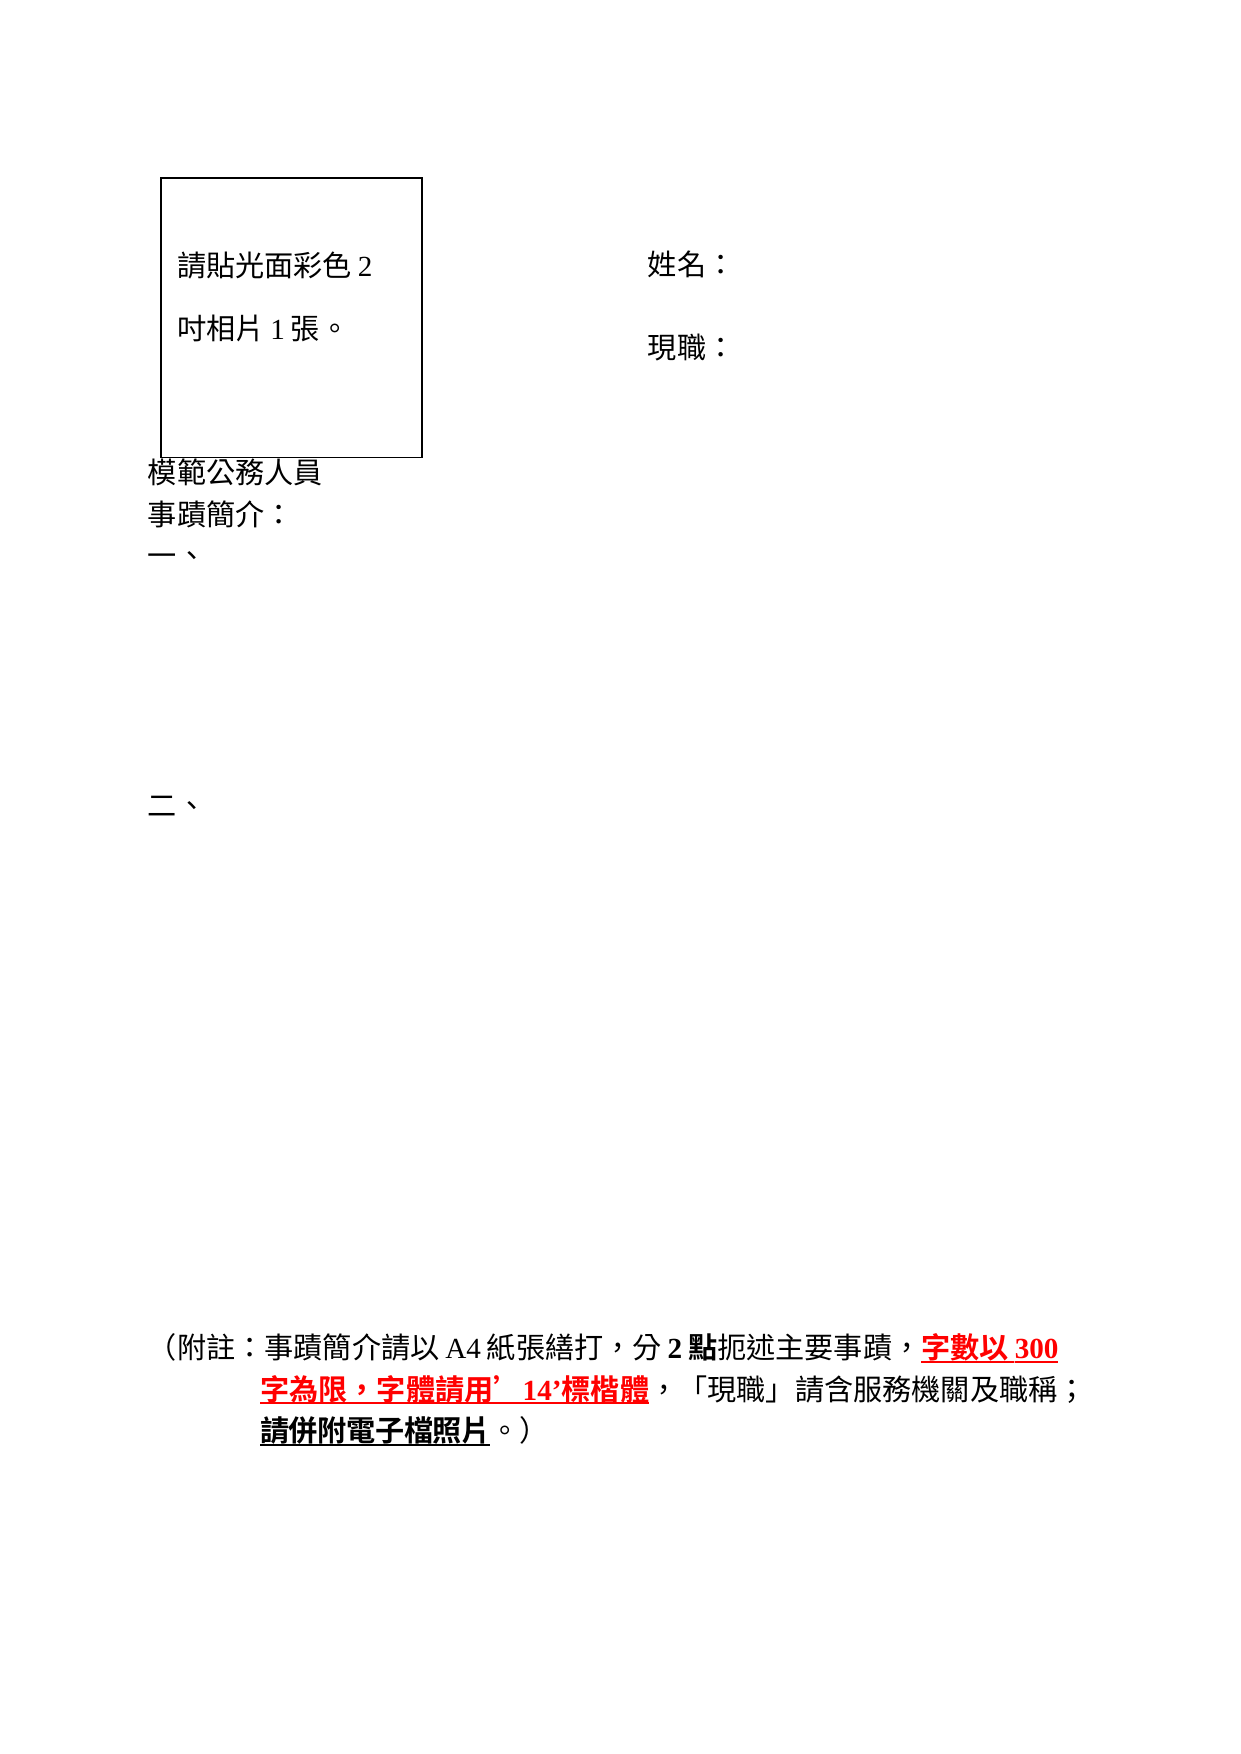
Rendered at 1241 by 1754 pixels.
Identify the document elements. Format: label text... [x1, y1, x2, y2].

text （附註：事蹟簡介請以A4紙張繕打，分2點扼述主要事蹟，字數以300字為限，字體請用’14’標楷體，「現職」請含服務機關及職稱；請併附電子檔照片。） [148, 1325, 1092, 1450]
text 事蹟簡介： [148, 492, 1092, 533]
text 模範公務人員 [148, 450, 1092, 492]
text 一、 [148, 533, 1092, 575]
text 二、 [148, 783, 1092, 825]
text 姓名： [648, 242, 1092, 283]
text 現職： [648, 325, 1092, 367]
text 請貼光面彩色2吋相片1張。 [177, 242, 406, 348]
